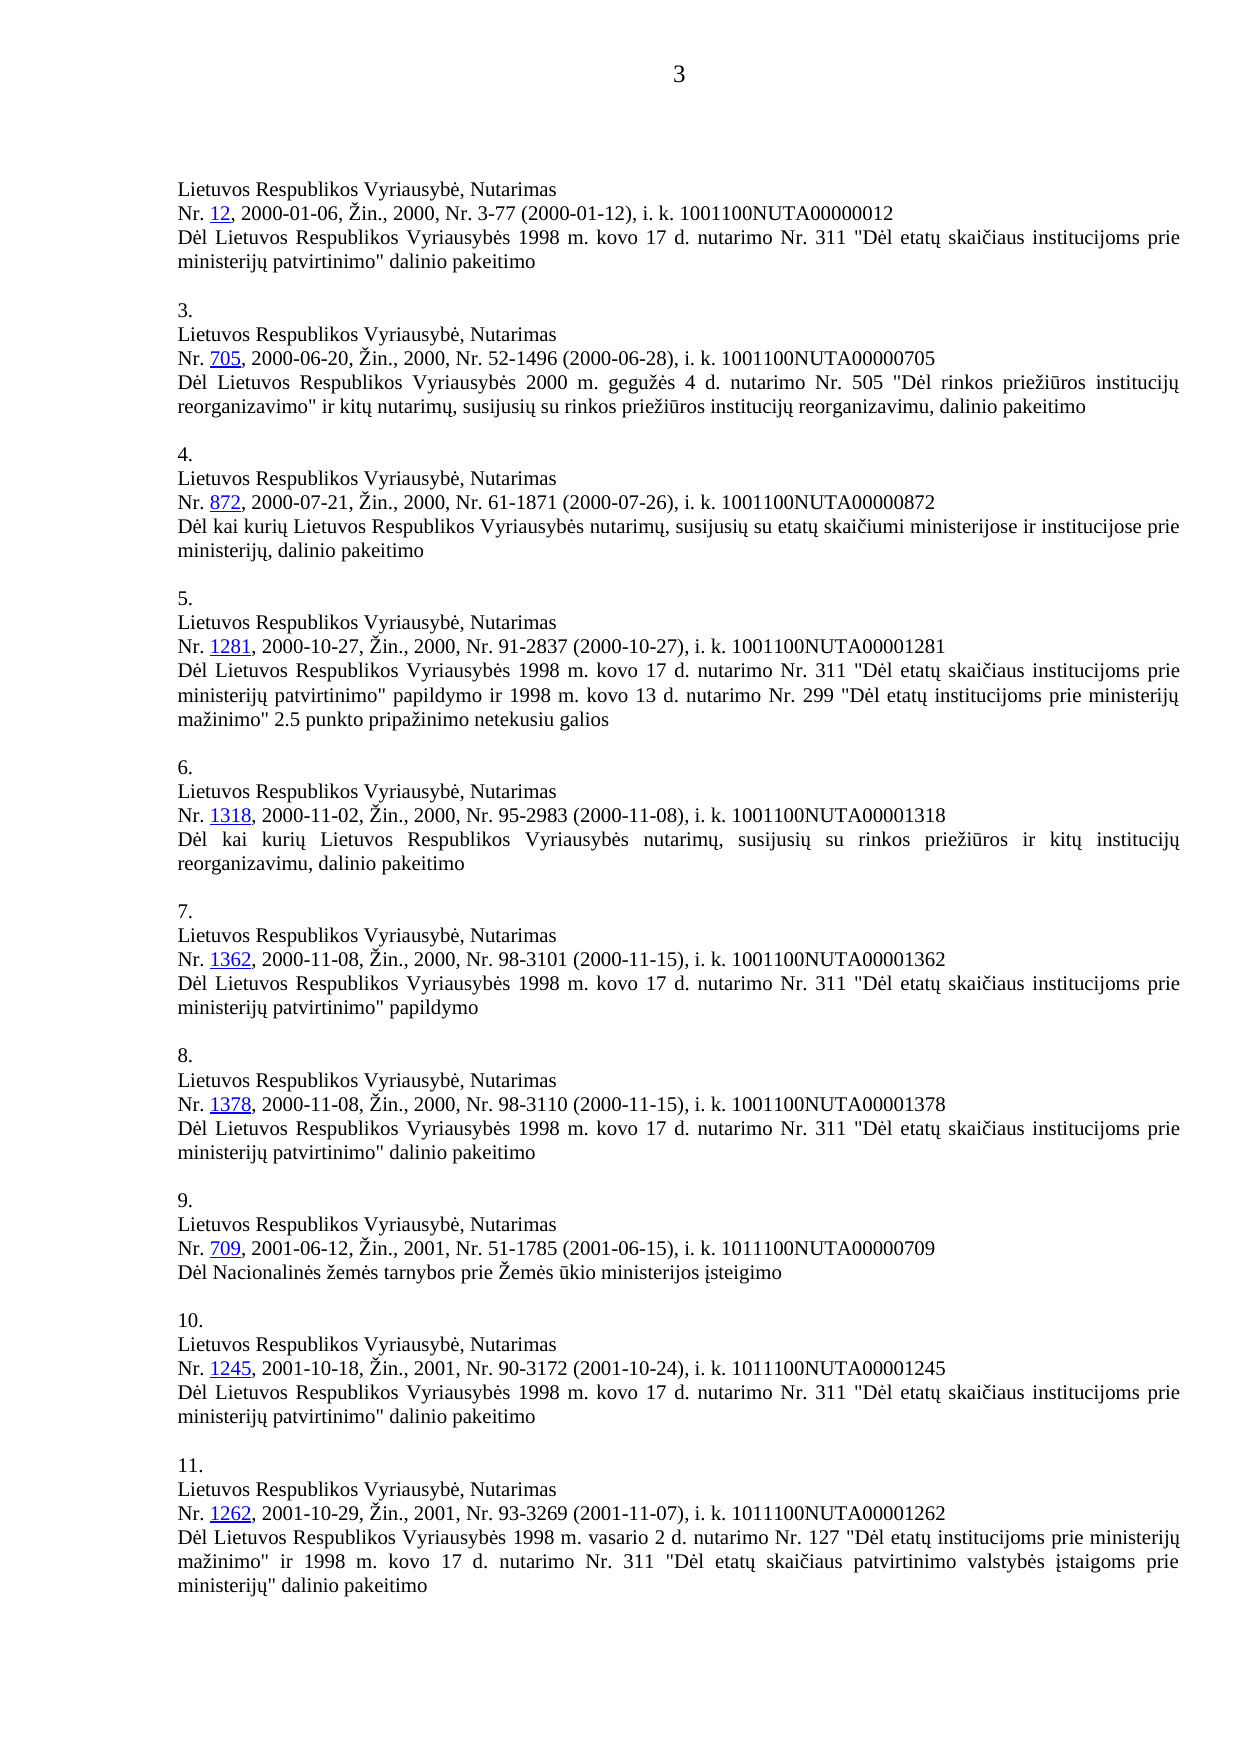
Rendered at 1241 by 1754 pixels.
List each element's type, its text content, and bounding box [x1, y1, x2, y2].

text Nr. 1262, 2001-10-29, Žin., 2001, Nr. 93-3269 (2001-11-07), i. k. 1011100NUTA00001262 [177, 1501, 1181, 1525]
text 11. [177, 1452, 1181, 1477]
text Nr. 12, 2000-01-06, Žin., 2000, Nr. 3-77 (2000-01-12), i. k. 1001100NUTA00000012 [177, 201, 1181, 225]
text Dėl Lietuvos Respublikos Vyriausybės 1998 m. kovo 17 d. nutarimo Nr. 311 "Dėl etatų skaičiaus institucijoms prie ministerijų patvirtinimo" papildymo ir 1998 m. kovo 13 d. nutarimo Nr. 299 "Dėl etatų institucijoms prie ministerijų mažinimo" 2.5 punkto pripažinimo netekusiu galios [177, 658, 1181, 731]
text Nr. 705, 2000-06-20, Žin., 2000, Nr. 52-1496 (2000-06-28), i. k. 1001100NUTA00000705 [177, 346, 1181, 370]
text Lietuvos Respublikos Vyriausybė, Nutarimas [177, 610, 1181, 634]
text Lietuvos Respublikos Vyriausybė, Nutarimas [177, 322, 1181, 346]
text Dėl Lietuvos Respublikos Vyriausybės 1998 m. kovo 17 d. nutarimo Nr. 311 "Dėl etatų skaičiaus institucijoms prie ministerijų patvirtinimo" papildymo [177, 971, 1181, 1019]
text Lietuvos Respublikos Vyriausybė, Nutarimas [177, 177, 1181, 201]
text Lietuvos Respublikos Vyriausybė, Nutarimas [177, 1212, 1181, 1236]
text Dėl Lietuvos Respublikos Vyriausybės 1998 m. kovo 17 d. nutarimo Nr. 311 "Dėl etatų skaičiaus institucijoms prie ministerijų patvirtinimo" dalinio pakeitimo [177, 225, 1181, 273]
text Nr. 709, 2001-06-12, Žin., 2001, Nr. 51-1785 (2001-06-15), i. k. 1011100NUTA00000709 [177, 1236, 1181, 1260]
text 9. [177, 1188, 1181, 1212]
text Nr. 1378, 2000-11-08, Žin., 2000, Nr. 98-3110 (2000-11-15), i. k. 1001100NUTA00001378 [177, 1092, 1181, 1116]
text 3. [177, 297, 1181, 322]
text 5. [177, 586, 1181, 610]
text Dėl Nacionalinės žemės tarnybos prie Žemės ūkio ministerijos įsteigimo [177, 1260, 1181, 1284]
text Dėl Lietuvos Respublikos Vyriausybės 1998 m. kovo 17 d. nutarimo Nr. 311 "Dėl etatų skaičiaus institucijoms prie ministerijų patvirtinimo" dalinio pakeitimo [177, 1116, 1181, 1164]
text Dėl Lietuvos Respublikos Vyriausybės 1998 m. vasario 2 d. nutarimo Nr. 127 "Dėl etatų institucijoms prie ministerijų mažinimo" ir 1998 m. kovo 17 d. nutarimo Nr. 311 "Dėl etatų skaičiaus patvirtinimo valstybės įstaigoms prie ministerijų" dalinio pakeitimo [177, 1525, 1181, 1597]
text Nr. 1245, 2001-10-18, Žin., 2001, Nr. 90-3172 (2001-10-24), i. k. 1011100NUTA00001245 [177, 1356, 1181, 1380]
text Nr. 1362, 2000-11-08, Žin., 2000, Nr. 98-3101 (2000-11-15), i. k. 1001100NUTA00001362 [177, 947, 1181, 971]
text 6. [177, 755, 1181, 779]
text Dėl kai kurių Lietuvos Respublikos Vyriausybės nutarimų, susijusių su etatų skaičiumi ministerijose ir institucijose prie ministerijų, dalinio pakeitimo [177, 514, 1181, 562]
text Lietuvos Respublikos Vyriausybė, Nutarimas [177, 466, 1181, 490]
text Lietuvos Respublikos Vyriausybė, Nutarimas [177, 1477, 1181, 1501]
text Dėl Lietuvos Respublikos Vyriausybės 2000 m. gegužės 4 d. nutarimo Nr. 505 "Dėl rinkos priežiūros institucijų reorganizavimo" ir kitų nutarimų, susijusių su rinkos priežiūros institucijų reorganizavimu, dalinio pakeitimo [177, 370, 1181, 418]
text 7. [177, 899, 1181, 923]
text Dėl kai kurių Lietuvos Respublikos Vyriausybės nutarimų, susijusių su rinkos priežiūros ir kitų institucijų reorganizavimu, dalinio pakeitimo [177, 827, 1181, 875]
text Lietuvos Respublikos Vyriausybė, Nutarimas [177, 779, 1181, 803]
text 10. [177, 1308, 1181, 1332]
text Nr. 1318, 2000-11-02, Žin., 2000, Nr. 95-2983 (2000-11-08), i. k. 1001100NUTA00001318 [177, 803, 1181, 827]
text 8. [177, 1043, 1181, 1067]
text Lietuvos Respublikos Vyriausybė, Nutarimas [177, 923, 1181, 947]
text Lietuvos Respublikos Vyriausybė, Nutarimas [177, 1332, 1181, 1356]
text Nr. 872, 2000-07-21, Žin., 2000, Nr. 61-1871 (2000-07-26), i. k. 1001100NUTA00000872 [177, 490, 1181, 514]
text Lietuvos Respublikos Vyriausybė, Nutarimas [177, 1067, 1181, 1092]
text Dėl Lietuvos Respublikos Vyriausybės 1998 m. kovo 17 d. nutarimo Nr. 311 "Dėl etatų skaičiaus institucijoms prie ministerijų patvirtinimo" dalinio pakeitimo [177, 1380, 1181, 1428]
text Nr. 1281, 2000-10-27, Žin., 2000, Nr. 91-2837 (2000-10-27), i. k. 1001100NUTA00001281 [177, 634, 1181, 658]
text 4. [177, 442, 1181, 466]
